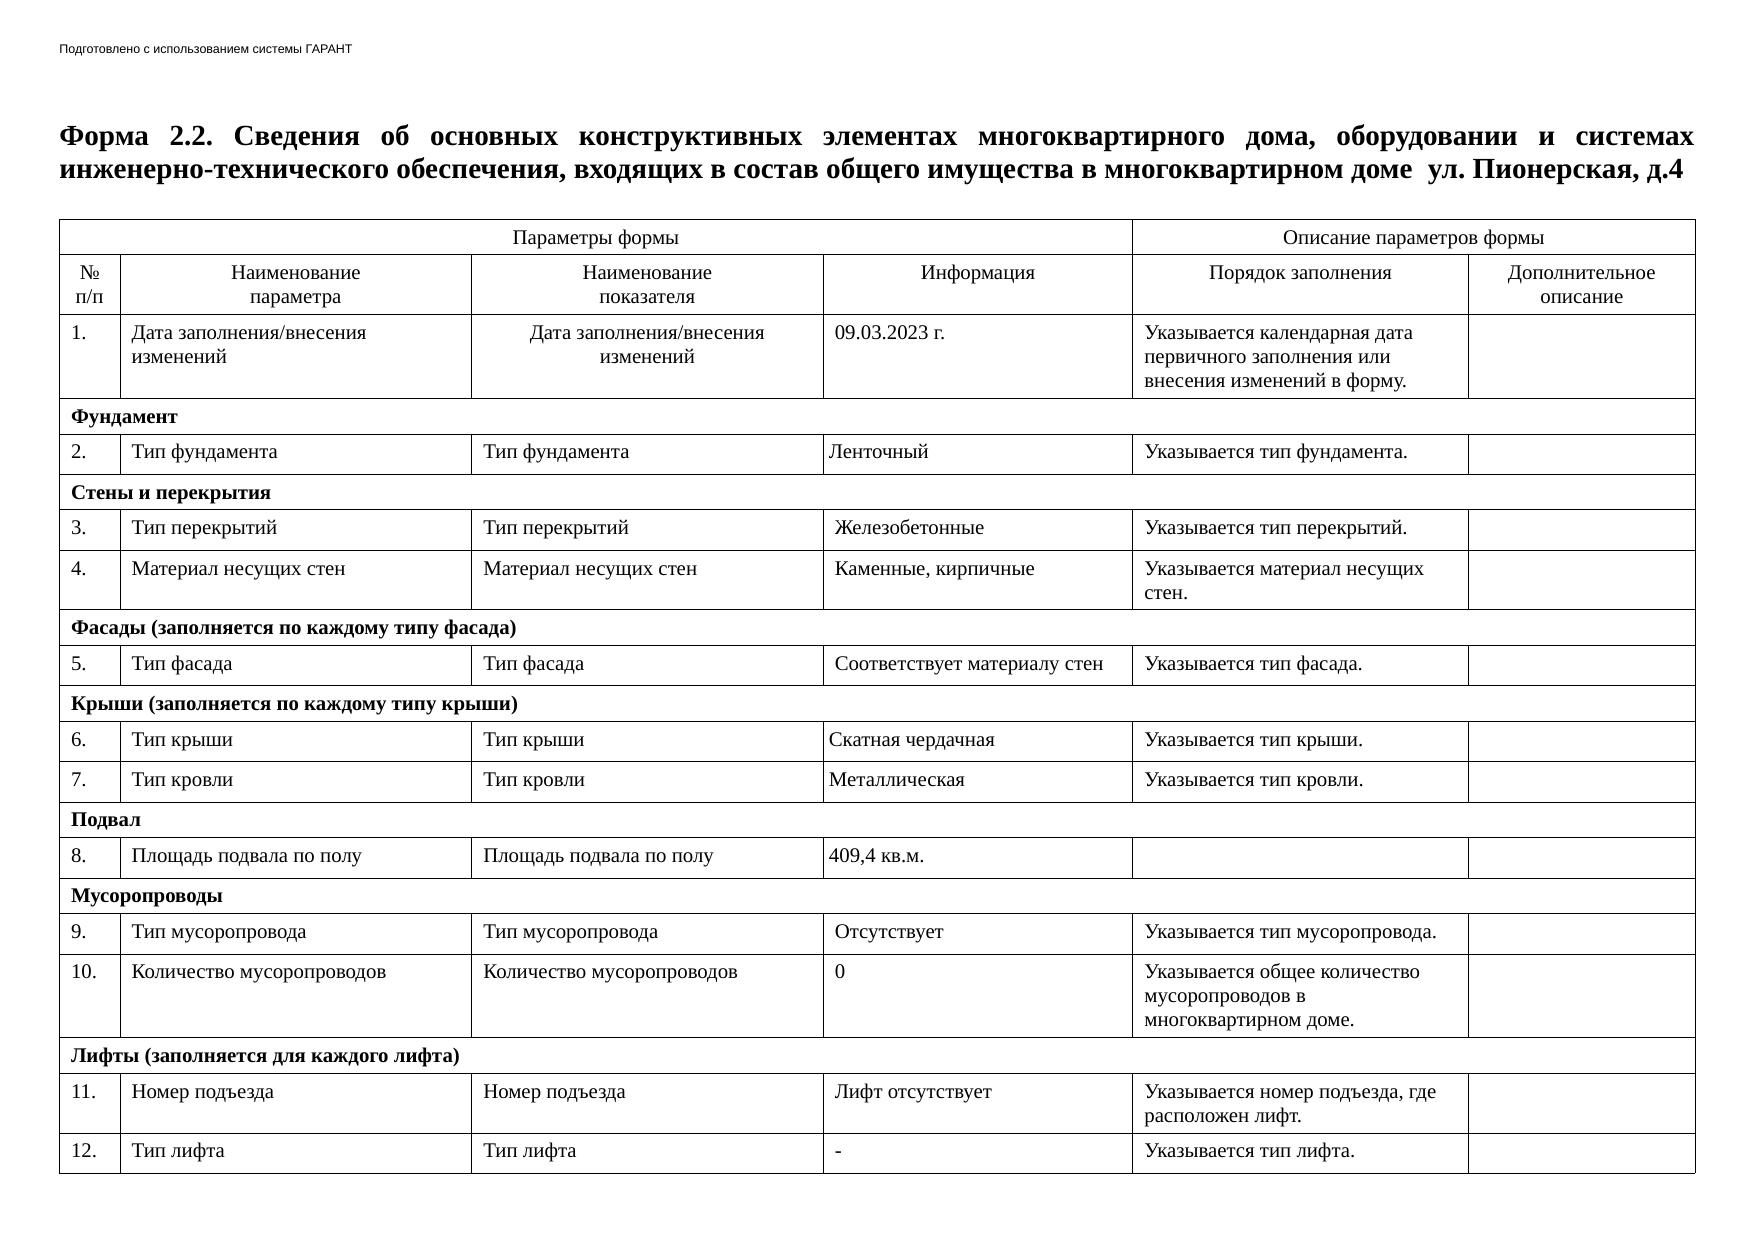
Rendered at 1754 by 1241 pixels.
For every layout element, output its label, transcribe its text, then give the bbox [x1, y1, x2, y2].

table_cell [1469, 646, 1695, 685]
table_cell Указывается тип лифта. [1133, 1134, 1468, 1173]
table_cell Тип фундамента [121, 435, 471, 474]
table_cell Материал несущих стен [121, 551, 471, 609]
table_cell Указывается тип крыши. [1133, 722, 1468, 761]
table_cell [1469, 551, 1695, 609]
table_cell Тип крыши [121, 722, 471, 761]
table_cell Тип лифта [121, 1134, 471, 1173]
table_cell Площадь подвала по полу [472, 838, 823, 877]
table_header Параметры формы [60, 220, 1132, 254]
table_cell Тип лифта [472, 1134, 823, 1173]
table_cell 9. [60, 914, 120, 953]
table_cell [1133, 838, 1468, 877]
table_cell - [824, 1134, 1132, 1173]
table_cell Каменные, кирпичные [824, 551, 1132, 609]
table_cell Номер подъезда [121, 1074, 471, 1132]
table_cell 6. [60, 722, 120, 761]
text Форма 2.2. Сведения об основных конструктивных элементах многоквартирного дома, оборудовании и системах инженерно-технического обеспечения, входящих в состав общего имущества в многоквартирном доме ул. Пионерская, д.4 [59, 118, 1695, 185]
table_cell 1. [60, 315, 120, 398]
table_cell Подвал [60, 803, 1695, 837]
table_cell Тип перекрытий [121, 510, 471, 550]
table_header Описание параметров формы [1133, 220, 1695, 254]
table_cell Указывается номер подъезда, где расположен лифт. [1133, 1074, 1468, 1132]
table_cell Скатная чердачная [824, 722, 1132, 761]
table_cell Порядок заполнения [1133, 255, 1468, 314]
table_cell Тип фасада [121, 646, 471, 685]
table_cell Количество мусоропроводов [472, 955, 823, 1037]
table_cell № п/п [60, 255, 120, 314]
table_cell Указывается тип фундамента. [1133, 435, 1468, 474]
table_cell Указывается календарная дата первичного заполнения или внесения изменений в форму. [1133, 315, 1468, 398]
table_cell Мусоропроводы [60, 879, 1695, 913]
table_cell Лифты (заполняется для каждого лифта) [60, 1038, 1695, 1073]
table_cell [1469, 722, 1695, 761]
table_cell Указывается материал несущих стен. [1133, 551, 1468, 609]
table_cell Тип перекрытий [472, 510, 823, 550]
table_cell [1469, 435, 1695, 474]
table_cell Стены и перекрытия [60, 475, 1695, 509]
table_cell 12. [60, 1134, 120, 1173]
table_cell [1469, 955, 1695, 1037]
table_cell Информация [824, 255, 1132, 314]
table_cell 409,4 кв.м. [824, 838, 1132, 877]
table_cell [1469, 1074, 1695, 1132]
table_cell 11. [60, 1074, 120, 1132]
table_cell Дата заполнения/внесения изменений [472, 315, 823, 398]
table_cell 10. [60, 955, 120, 1037]
table_cell Отсутствует [824, 914, 1132, 953]
table_cell 3. [60, 510, 120, 550]
table_cell Номер подъезда [472, 1074, 823, 1132]
table_cell Дата заполнения/внесения изменений [121, 315, 471, 398]
table_cell Тип крыши [472, 722, 823, 761]
table_cell 2. [60, 435, 120, 474]
table_cell Фундамент [60, 399, 1695, 433]
table_cell Указывается тип фасада. [1133, 646, 1468, 685]
table_cell Тип мусоропровода [121, 914, 471, 953]
table_cell Лифт отсутствует [824, 1074, 1132, 1132]
table_cell [1469, 762, 1695, 802]
table_cell 4. [60, 551, 120, 609]
table_cell Крыши (заполняется по каждому типу крыши) [60, 686, 1695, 721]
table_cell Тип фундамента [472, 435, 823, 474]
table_cell 8. [60, 838, 120, 877]
table_cell Указывается тип кровли. [1133, 762, 1468, 802]
table_cell Указывается тип мусоропровода. [1133, 914, 1468, 953]
table_cell Площадь подвала по полу [121, 838, 471, 877]
table_cell Количество мусоропроводов [121, 955, 471, 1037]
table_cell Тип кровли [472, 762, 823, 802]
table_cell Фасады (заполняется по каждому типу фасада) [60, 610, 1695, 645]
table_cell Дополнительное описание [1469, 255, 1695, 314]
table_cell Указывается тип перекрытий. [1133, 510, 1468, 550]
table_cell Материал несущих стен [472, 551, 823, 609]
table_cell Железобетонные [824, 510, 1132, 550]
table_cell Тип мусоропровода [472, 914, 823, 953]
table_cell Наименование параметра [121, 255, 471, 314]
table_cell 09.03.2023 г. [824, 315, 1132, 398]
table_cell Тип кровли [121, 762, 471, 802]
table_cell [1469, 315, 1695, 398]
table_cell 5. [60, 646, 120, 685]
table_cell Металлическая [824, 762, 1132, 802]
table_cell [1469, 1134, 1695, 1173]
table_cell [1469, 838, 1695, 877]
table_cell 7. [60, 762, 120, 802]
table_cell Ленточный [824, 435, 1132, 474]
table_cell 0 [824, 955, 1132, 1037]
table_cell Тип фасада [472, 646, 823, 685]
table_cell [1469, 510, 1695, 550]
table_cell Указывается общее количество мусоропроводов в многоквартирном доме. [1133, 955, 1468, 1037]
table_cell [1469, 914, 1695, 953]
table_cell Соответствует материалу стен [824, 646, 1132, 685]
table_cell Наименование показателя [472, 255, 823, 314]
